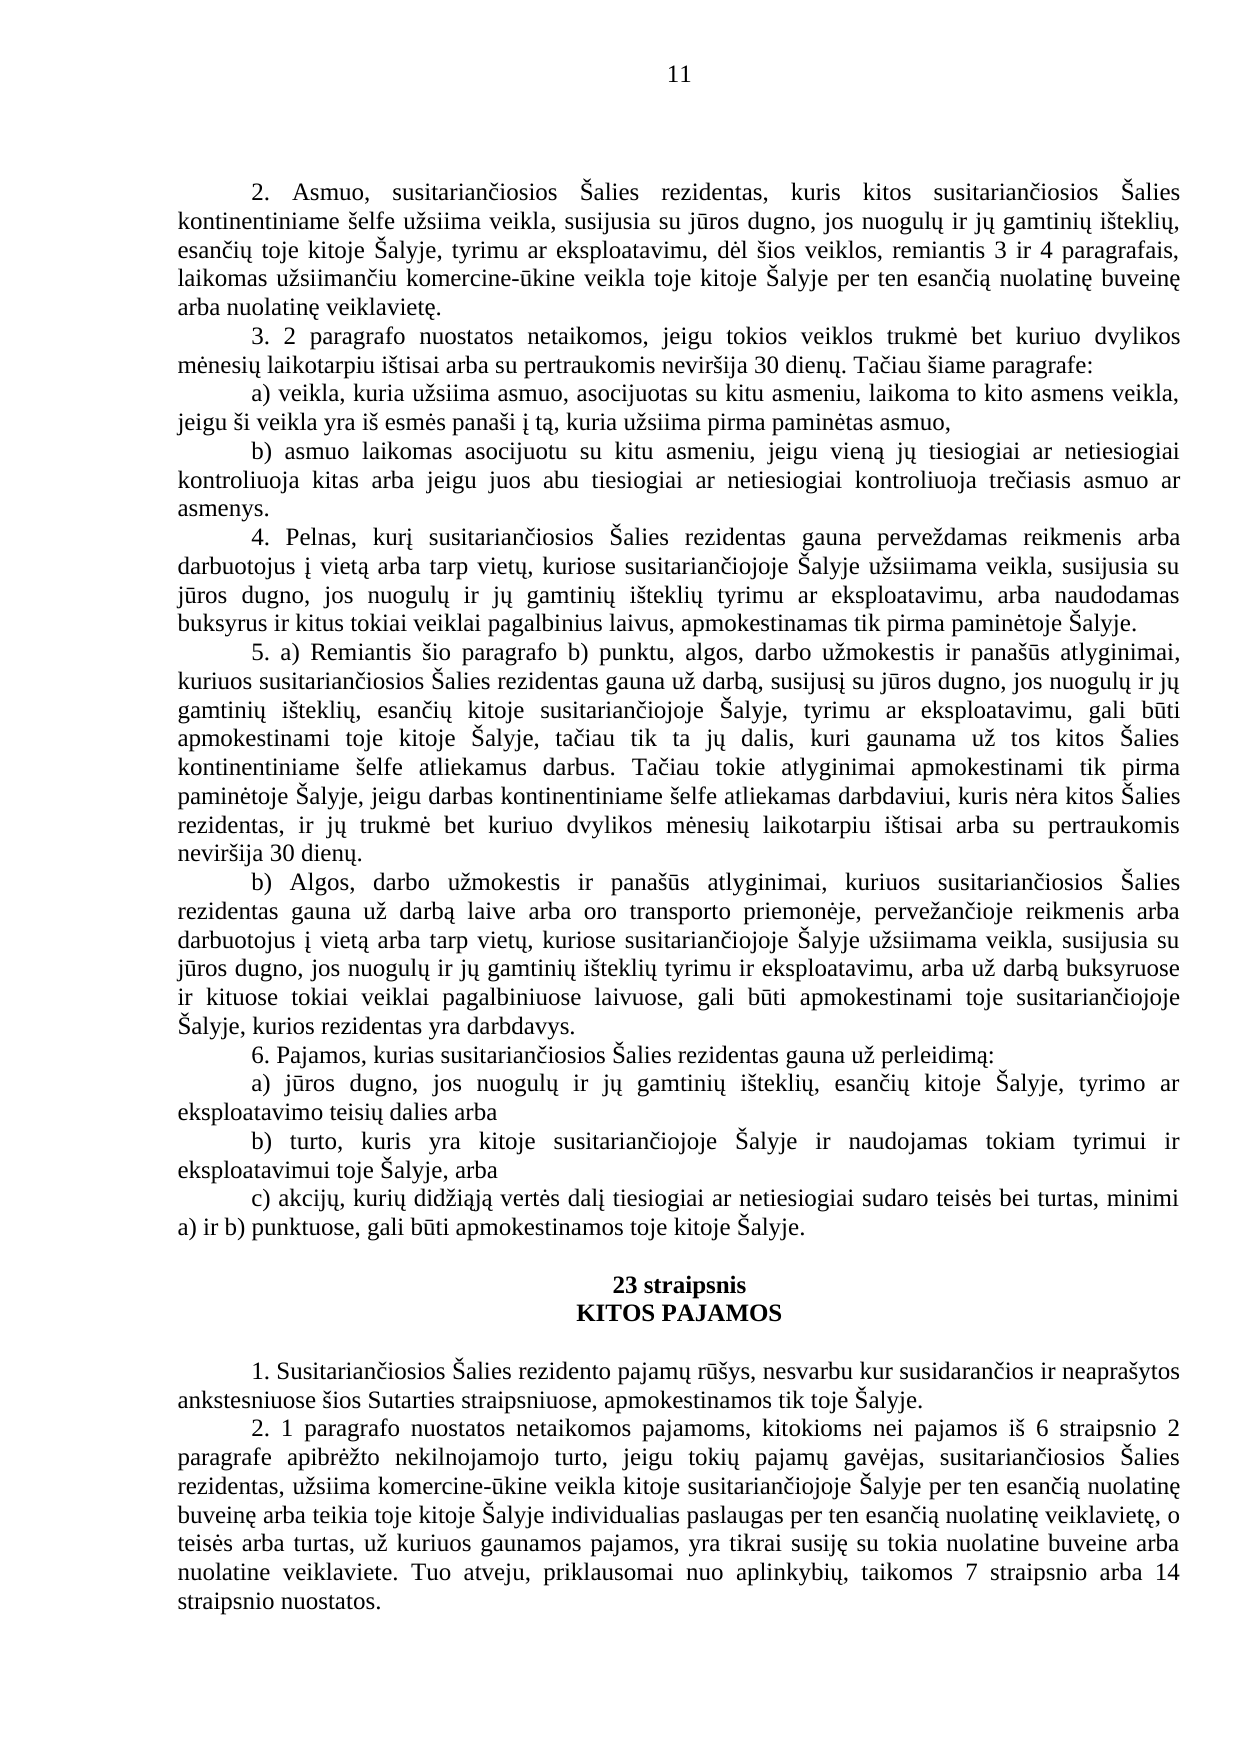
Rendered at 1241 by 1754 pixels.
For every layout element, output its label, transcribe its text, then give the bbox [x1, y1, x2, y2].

text b) asmuo laikomas asocijuotu su kitu asmeniu, jeigu vieną jų tiesiogiai ar netiesiogiai kontroliuoja kitas arba jeigu juos abu tiesiogiai ar netiesiogiai kontroliuoja trečiasis asmuo ar asmenys. [177, 436, 1181, 522]
text KITOS PAJAMOS [177, 1298, 1181, 1327]
text 23 straipsnis [177, 1270, 1181, 1298]
text 1. Susitariančiosios Šalies rezidento pajamų rūšys, nesvarbu kur susidarančios ir neaprašytos ankstesniuose šios Sutarties straipsniuose, apmokestinamos tik toje Šalyje. [177, 1356, 1181, 1413]
text 2. Asmuo, susitariančiosios Šalies rezidentas, kuris kitos susitariančiosios Šalies kontinentiniame šelfe užsiima veikla, susijusia su jūros dugno, jos nuogulų ir jų gamtinių išteklių, esančių toje kitoje Šalyje, tyrimu ar eksploatavimu, dėl šios veiklos, remiantis 3 ir 4 paragrafais, laikomas užsiimančiu komercine-ūkine veikla toje kitoje Šalyje per ten esančią nuolatinę buveinę arba nuolatinę veiklavietę. [177, 177, 1181, 321]
text b) Algos, darbo užmokestis ir panašūs atlyginimai, kuriuos susitariančiosios Šalies rezidentas gauna už darbą laive arba oro transporto priemonėje, pervežančioje reikmenis arba darbuotojus į vietą arba tarp vietų, kuriose susitariančiojoje Šalyje užsiimama veikla, susijusia su jūros dugno, jos nuogulų ir jų gamtinių išteklių tyrimu ir eksploatavimu, arba už darbą buksyruose ir kituose tokiai veiklai pagalbiniuose laivuose, gali būti apmokestinami toje susitariančiojoje Šalyje, kurios rezidentas yra darbdavys. [177, 867, 1181, 1040]
text 3. 2 paragrafo nuostatos netaikomos, jeigu tokios veiklos trukmė bet kuriuo dvylikos mėnesių laikotarpiu ištisai arba su pertraukomis neviršija 30 dienų. Tačiau šiame paragrafe: [177, 321, 1181, 378]
text 5. a) Remiantis šio paragrafo b) punktu, algos, darbo užmokestis ir panašūs atlyginimai, kuriuos susitariančiosios Šalies rezidentas gauna už darbą, susijusį su jūros dugno, jos nuogulų ir jų gamtinių išteklių, esančių kitoje susitariančiojoje Šalyje, tyrimu ar eksploatavimu, gali būti apmokestinami toje kitoje Šalyje, tačiau tik ta jų dalis, kuri gaunama už tos kitos Šalies kontinentiniame šelfe atliekamus darbus. Tačiau tokie atlyginimai apmokestinami tik pirma paminėtoje Šalyje, jeigu darbas kontinentiniame šelfe atliekamas darbdaviui, kuris nėra kitos Šalies rezidentas, ir jų trukmė bet kuriuo dvylikos mėnesių laikotarpiu ištisai arba su pertraukomis neviršija 30 dienų. [177, 637, 1181, 867]
text c) akcijų, kurių didžiąją vertės dalį tiesiogiai ar netiesiogiai sudaro teisės bei turtas, minimi a) ir b) punktuose, gali būti apmokestinamos toje kitoje Šalyje. [177, 1183, 1181, 1241]
text 4. Pelnas, kurį susitariančiosios Šalies rezidentas gauna perveždamas reikmenis arba darbuotojus į vietą arba tarp vietų, kuriose susitariančiojoje Šalyje užsiimama veikla, susijusia su jūros dugno, jos nuogulų ir jų gamtinių išteklių tyrimu ar eksploatavimu, arba naudodamas buksyrus ir kitus tokiai veiklai pagalbinius laivus, apmokestinamas tik pirma paminėtoje Šalyje. [177, 522, 1181, 637]
text 2. 1 paragrafo nuostatos netaikomos pajamoms, kitokioms nei pajamos iš 6 straipsnio 2 paragrafe apibrėžto nekilnojamojo turto, jeigu tokių pajamų gavėjas, susitariančiosios Šalies rezidentas, užsiima komercine-ūkine veikla kitoje susitariančiojoje Šalyje per ten esančią nuolatinę buveinę arba teikia toje kitoje Šalyje individualias paslaugas per ten esančią nuolatinę veiklavietę, o teisės arba turtas, už kuriuos gaunamos pajamos, yra tikrai susiję su tokia nuolatine buveine arba nuolatine veiklaviete. Tuo atveju, priklausomai nuo aplinkybių, taikomos 7 straipsnio arba 14 straipsnio nuostatos. [177, 1413, 1181, 1615]
text 6. Pajamos, kurias susitariančiosios Šalies rezidentas gauna už perleidimą: [177, 1040, 1181, 1068]
text a) jūros dugno, jos nuogulų ir jų gamtinių išteklių, esančių kitoje Šalyje, tyrimo ar eksploatavimo teisių dalies arba [177, 1068, 1181, 1126]
text a) veikla, kuria užsiima asmuo, asocijuotas su kitu asmeniu, laikoma to kito asmens veikla, jeigu ši veikla yra iš esmės panaši į tą, kuria užsiima pirma paminėtas asmuo, [177, 378, 1181, 436]
text b) turto, kuris yra kitoje susitariančiojoje Šalyje ir naudojamas tokiam tyrimui ir eksploatavimui toje Šalyje, arba [177, 1126, 1181, 1183]
